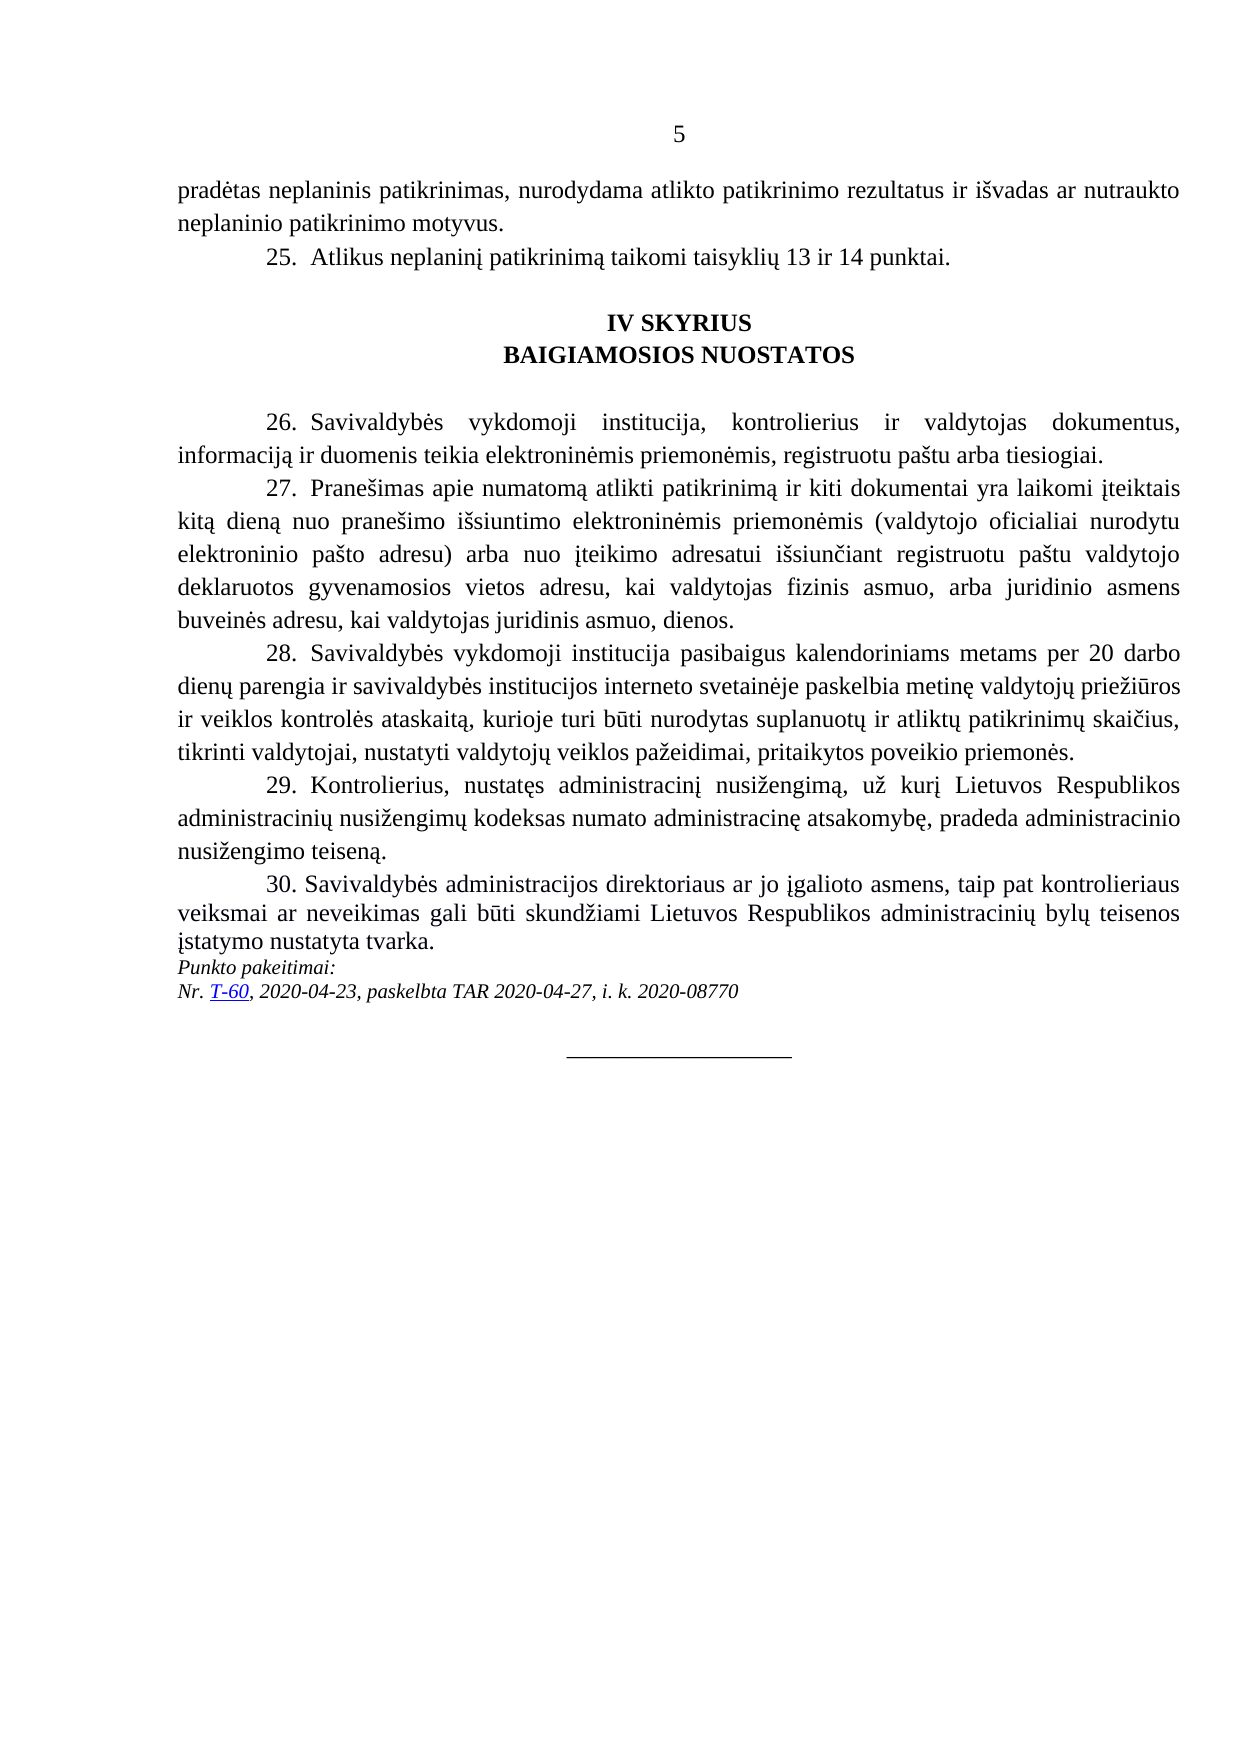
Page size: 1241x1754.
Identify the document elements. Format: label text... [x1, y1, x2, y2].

text 27. Pranešimas apie numatomą atlikti patikrinimą ir kiti dokumentai yra laikomi įteiktais kitą dieną nuo pranešimo išsiuntimo elektroninėmis priemonėmis (valdytojo oficialiai nurodytu elektroninio pašto adresu) arba nuo įteikimo adresatui išsiunčiant registruotu paštu valdytojo deklaruotos gyvenamosios vietos adresu, kai valdytojas fizinis asmuo, arba juridinio asmens buveinės adresu, kai valdytojas juridinis asmuo, dienos. [177, 473, 1181, 633]
text IV SKYRIUS [177, 308, 1181, 336]
text __________________ [177, 1032, 1181, 1061]
text BAIGIAMOSIOS NUOSTATOS [177, 341, 1181, 369]
text pradėtas neplaninis patikrinimas, nurodydama atlikto patikrinimo rezultatus ir išvadas ar nutraukto neplaninio patikrinimo motyvus. [177, 176, 1181, 237]
text 29. Kontrolierius, nustatęs administracinį nusižengimą, už kurį Lietuvos Respublikos administracinių nusižengimų kodeksas numato administracinę atsakomybę, pradeda administracinio nusižengimo teiseną. [177, 770, 1181, 865]
text 25. Atlikus neplaninį patikrinimą taikomi taisyklių 13 ir 14 punktai. [177, 242, 1181, 270]
text 30. Savivaldybės administracijos direktoriaus ar jo įgalioto asmens, taip pat kontrolieriaus veiksmai ar neveikimas gali būti skundžiami Lietuvos Respublikos administracinių bylų teisenos įstatymo nustatyta tvarka. [177, 869, 1181, 955]
text 26. Savivaldybės vykdomoji institucija, kontrolierius ir valdytojas dokumentus, informaciją ir duomenis teikia elektroninėmis priemonėmis, registruotu paštu arba tiesiogiai. [177, 407, 1181, 468]
text Punkto pakeitimai: [177, 955, 1181, 979]
text 28. Savivaldybės vykdomoji institucija pasibaigus kalendoriniams metams per 20 darbo dienų parengia ir savivaldybės institucijos interneto svetainėje paskelbia metinę valdytojų priežiūros ir veiklos kontrolės ataskaitą, kurioje turi būti nurodytas suplanuotų ir atliktų patikrinimų skaičius, tikrinti valdytojai, nustatyti valdytojų veiklos pažeidimai, pritaikytos poveikio priemonės. [177, 638, 1181, 766]
text Nr. T-60, 2020-04-23, paskelbta TAR 2020-04-27, i. k. 2020-08770 [177, 979, 1181, 1003]
